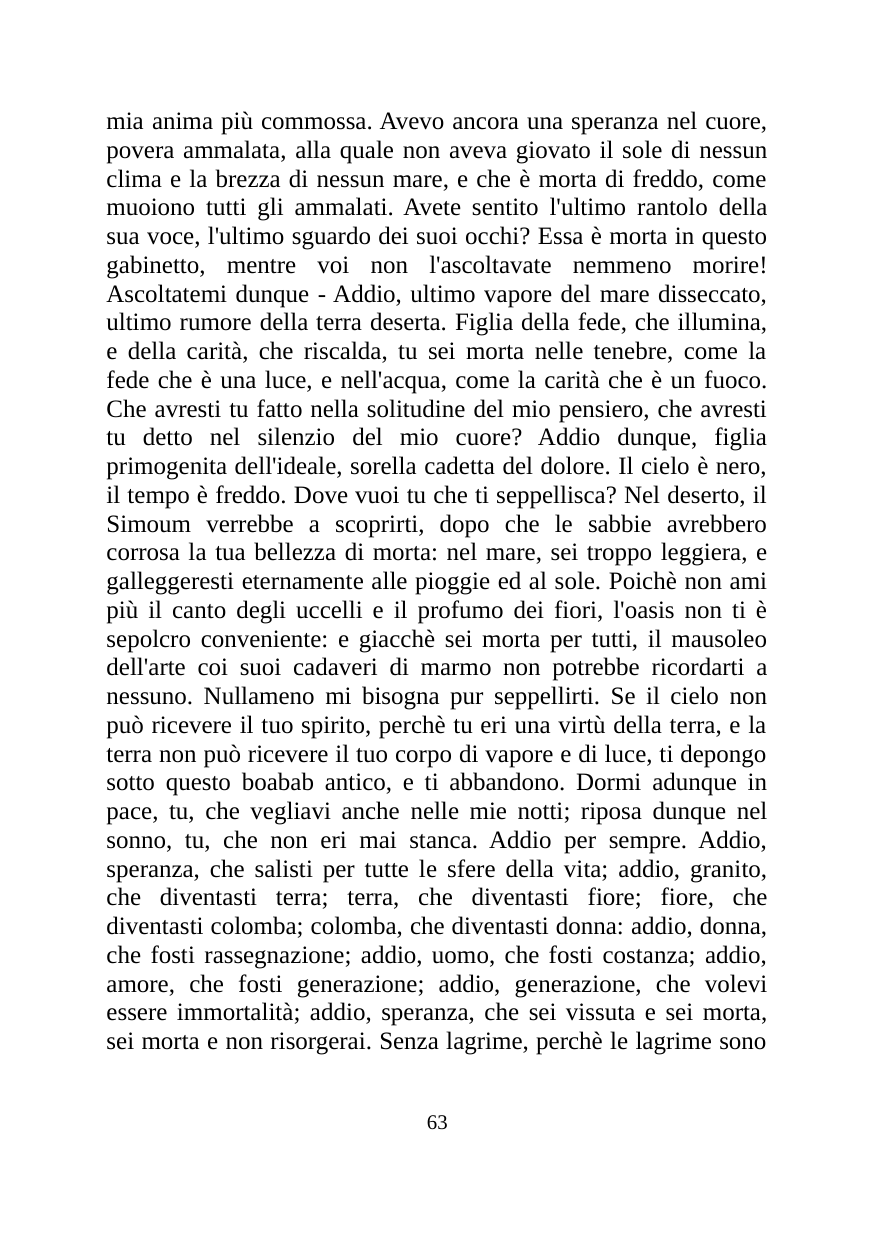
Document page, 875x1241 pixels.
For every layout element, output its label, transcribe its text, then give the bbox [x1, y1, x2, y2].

text mia anima più commossa. Avevo ancora una speranza nel cuore, povera ammalata, alla quale non aveva giovato il sole di nessun clima e la brezza di nessun mare, e che è morta di freddo, come muoiono tutti gli ammalati. Avete sentito l'ultimo rantolo della sua voce, l'ultimo sguardo dei suoi occhi? Essa è morta in questo gabinetto, mentre voi non l'ascoltavate nemmeno morire! Ascoltatemi dunque - Addio, ultimo vapore del mare disseccato, ultimo rumore della terra deserta. Figlia della fede, che illumina, e della carità, che riscalda, tu sei morta nelle tenebre, come la fede che è una luce, e nell'acqua, come la carità che è un fuoco. Che avresti tu fatto nella solitudine del mio pensiero, che avresti tu detto nel silenzio del mio cuore? Addio dunque, figlia primogenita dell'ideale, sorella cadetta del dolore. Il cielo è nero, il tempo è freddo. Dove vuoi tu che ti seppellisca? Nel deserto, il Simoum verrebbe a scoprirti, dopo che le sabbie avrebbero corrosa la tua bellezza di morta: nel mare, sei troppo leggiera, e galleggeresti eternamente alle pioggie ed al sole. Poichè non ami più il canto degli uccelli e il profumo dei fiori, l'oasis non ti è sepolcro conveniente: e giacchè sei morta per tutti, il mausoleo dell'arte coi suoi cadaveri di marmo non potrebbe ricordarti a nessuno. Nullameno mi bisogna pur seppellirti. Se il cielo non può ricevere il tuo spirito, perchè tu eri una virtù della terra, e la terra non può ricevere il tuo corpo di vapore e di luce, ti depongo sotto questo boabab antico, e ti abbandono. Dormi adunque in pace, tu, che vegliavi anche nelle mie notti; riposa dunque nel sonno, tu, che non eri mai stanca. Addio per sempre. Addio, speranza, che salisti per tutte le sfere della vita; addio, granito, che diventasti terra; terra, che diventasti fiore; fiore, che diventasti colomba; colomba, che diventasti donna: addio, donna, che fosti rassegnazione; addio, uomo, che fosti costanza; addio, amore, che fosti generazione; addio, generazione, che volevi essere immortalità; addio, speranza, che sei vissuta e sei morta, sei morta e non risorgerai. Senza lagrime, perchè le lagrime sono [106, 106, 768, 1055]
